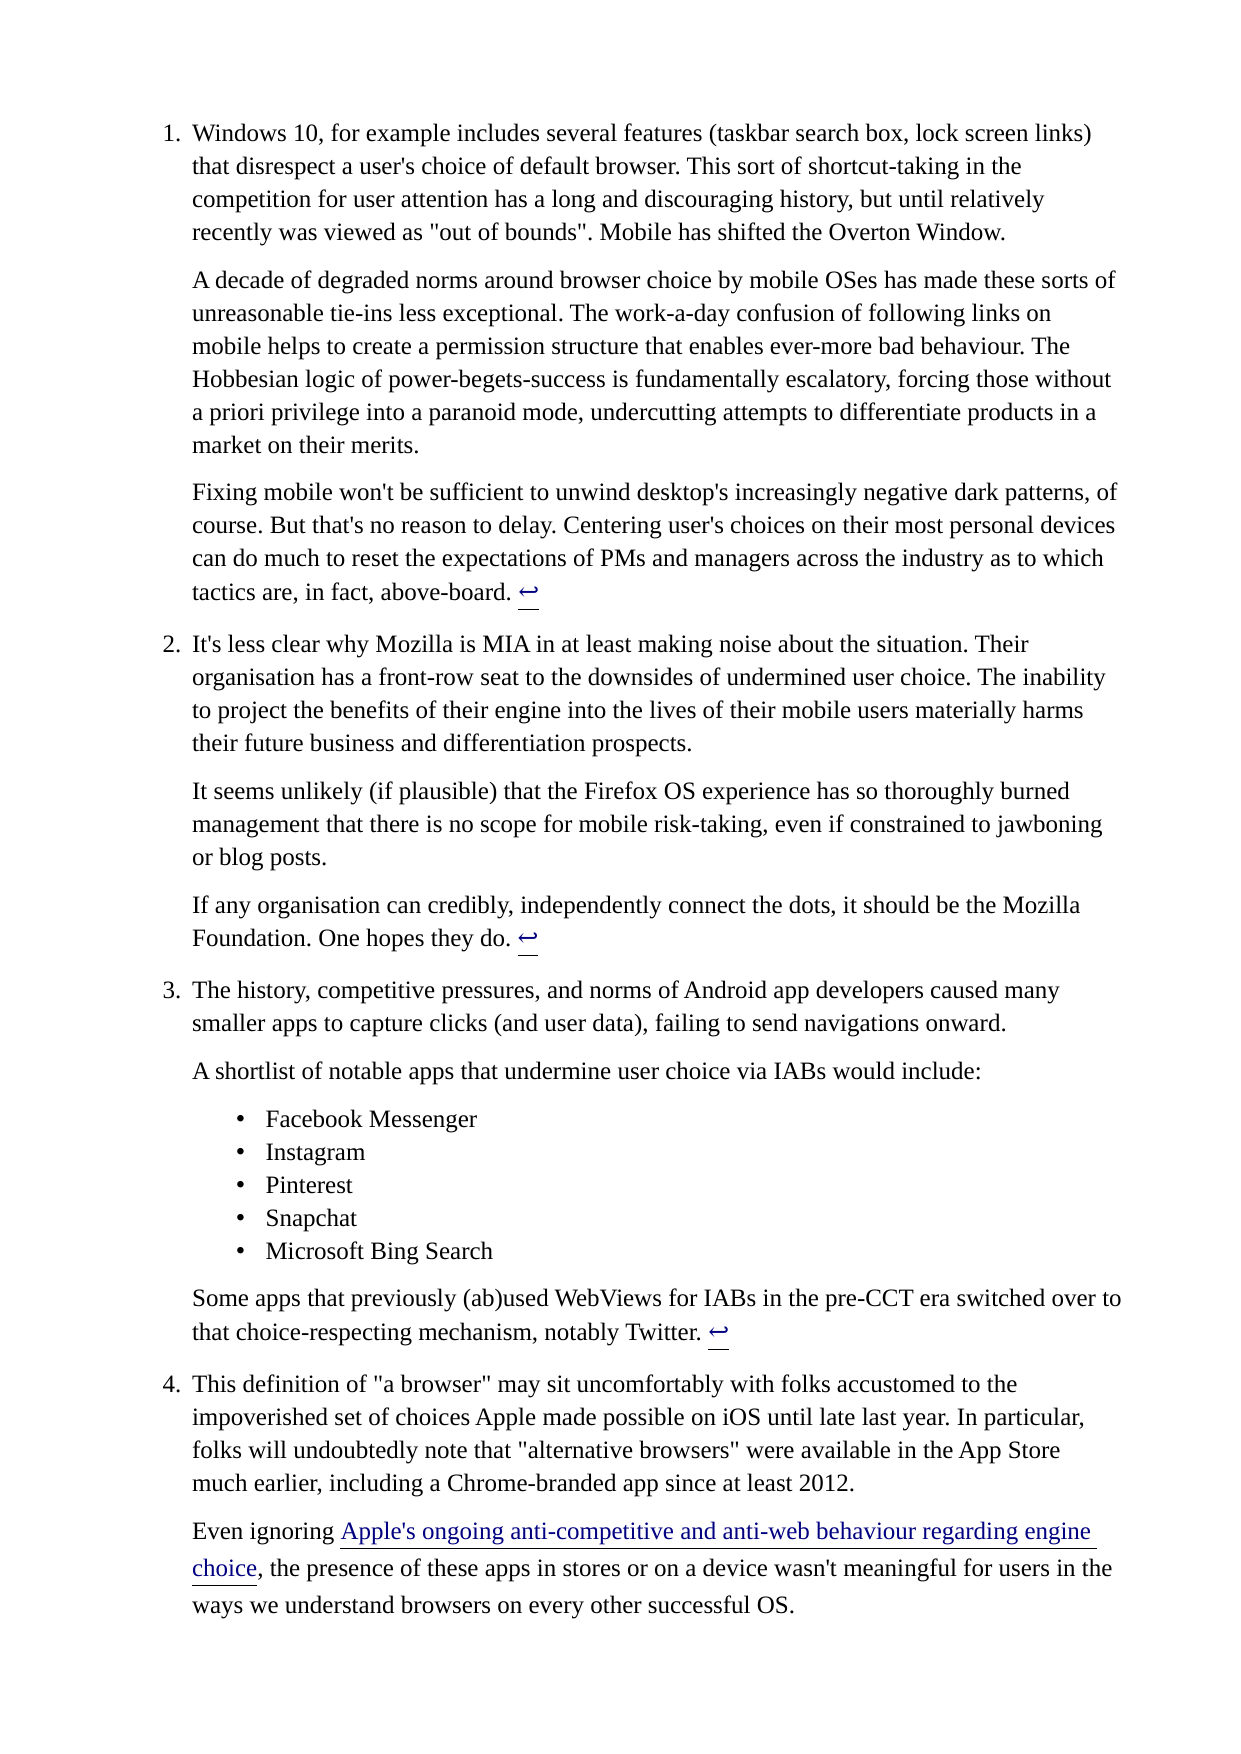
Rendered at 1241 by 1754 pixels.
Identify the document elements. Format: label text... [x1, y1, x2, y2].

list A shortlist of notable apps that undermine user choice via IABs would include: [162, 1056, 1122, 1085]
list Facebook Messenger [236, 1104, 1122, 1132]
list Snapchat [236, 1203, 1122, 1232]
list A decade of degraded norms around browser choice by mobile OSes has made these sorts of unreasonable tie-ins less exceptional. The work-a-day confusion of following links on mobile helps to create a permission structure that enables ever-more bad behaviour. The Hobbesian logic of power-begets-success is fundamentally escalatory, forcing those without a priori privilege into a paranoid mode, undercutting attempts to differentiate products in a market on their merits. [162, 265, 1122, 459]
list It seems unlikely (if plausible) that the Firefox OS experience has so thoroughly burned management that there is no scope for mobile risk-taking, even if constrained to jawboning or blog posts. [162, 776, 1122, 871]
list This definition of "a browser" may sit uncomfortably with folks accustomed to the impoverished set of choices Apple made possible on iOS until late last year. In particular, folks will undoubtedly note that "alternative browsers" were available in the App Store much earlier, including a Chrome-branded app since at least 2012. [162, 1369, 1122, 1497]
list If any organisation can credibly, independently connect the dots, it should be the Mozilla Foundation. One hopes they do. ↩︎ [162, 890, 1122, 956]
list Pinterest [236, 1170, 1122, 1198]
list The history, competitive pressures, and norms of Android app developers caused many smaller apps to capture clicks (and user data), failing to send navigations onward. [162, 976, 1122, 1037]
list Microsoft Bing Search [236, 1236, 1122, 1264]
list Instagram [236, 1137, 1122, 1166]
list Fixing mobile won't be sufficient to unwind desktop's increasingly negative dark patterns, of course. But that's no reason to delay. Centering user's choices on their most personal devices can do much to reset the expectations of PMs and managers across the industry as to which tactics are, in fact, above-board. ↩︎ [162, 477, 1122, 610]
list Even ignoring Apple's ongoing anti-competitive and anti-web behaviour regarding engine choice, the presence of these apps in stores or on a device wasn't meaningful for users in the ways we understand browsers on every other successful OS. [162, 1516, 1122, 1619]
list Some apps that previously (ab)used WebViews for IABs in the pre-CCT era switched over to that choice-respecting mechanism, notably Twitter. ↩︎ [162, 1283, 1122, 1350]
list It's less clear why Mozilla is MIA in at least making noise about the situation. Their organisation has a front-row seat to the downsides of undermined user choice. The inability to project the benefits of their engine into the lives of their mobile users materially harms their future business and differentiation prospects. [162, 629, 1122, 757]
list Windows 10, for example includes several features (taskbar search box, lock screen links) that disrespect a user's choice of default browser. This sort of shortcut-taking in the competition for user attention has a long and discouraging history, but until relatively recently was viewed as "out of bounds". Mobile has shifted the Overton Window. [162, 118, 1122, 246]
